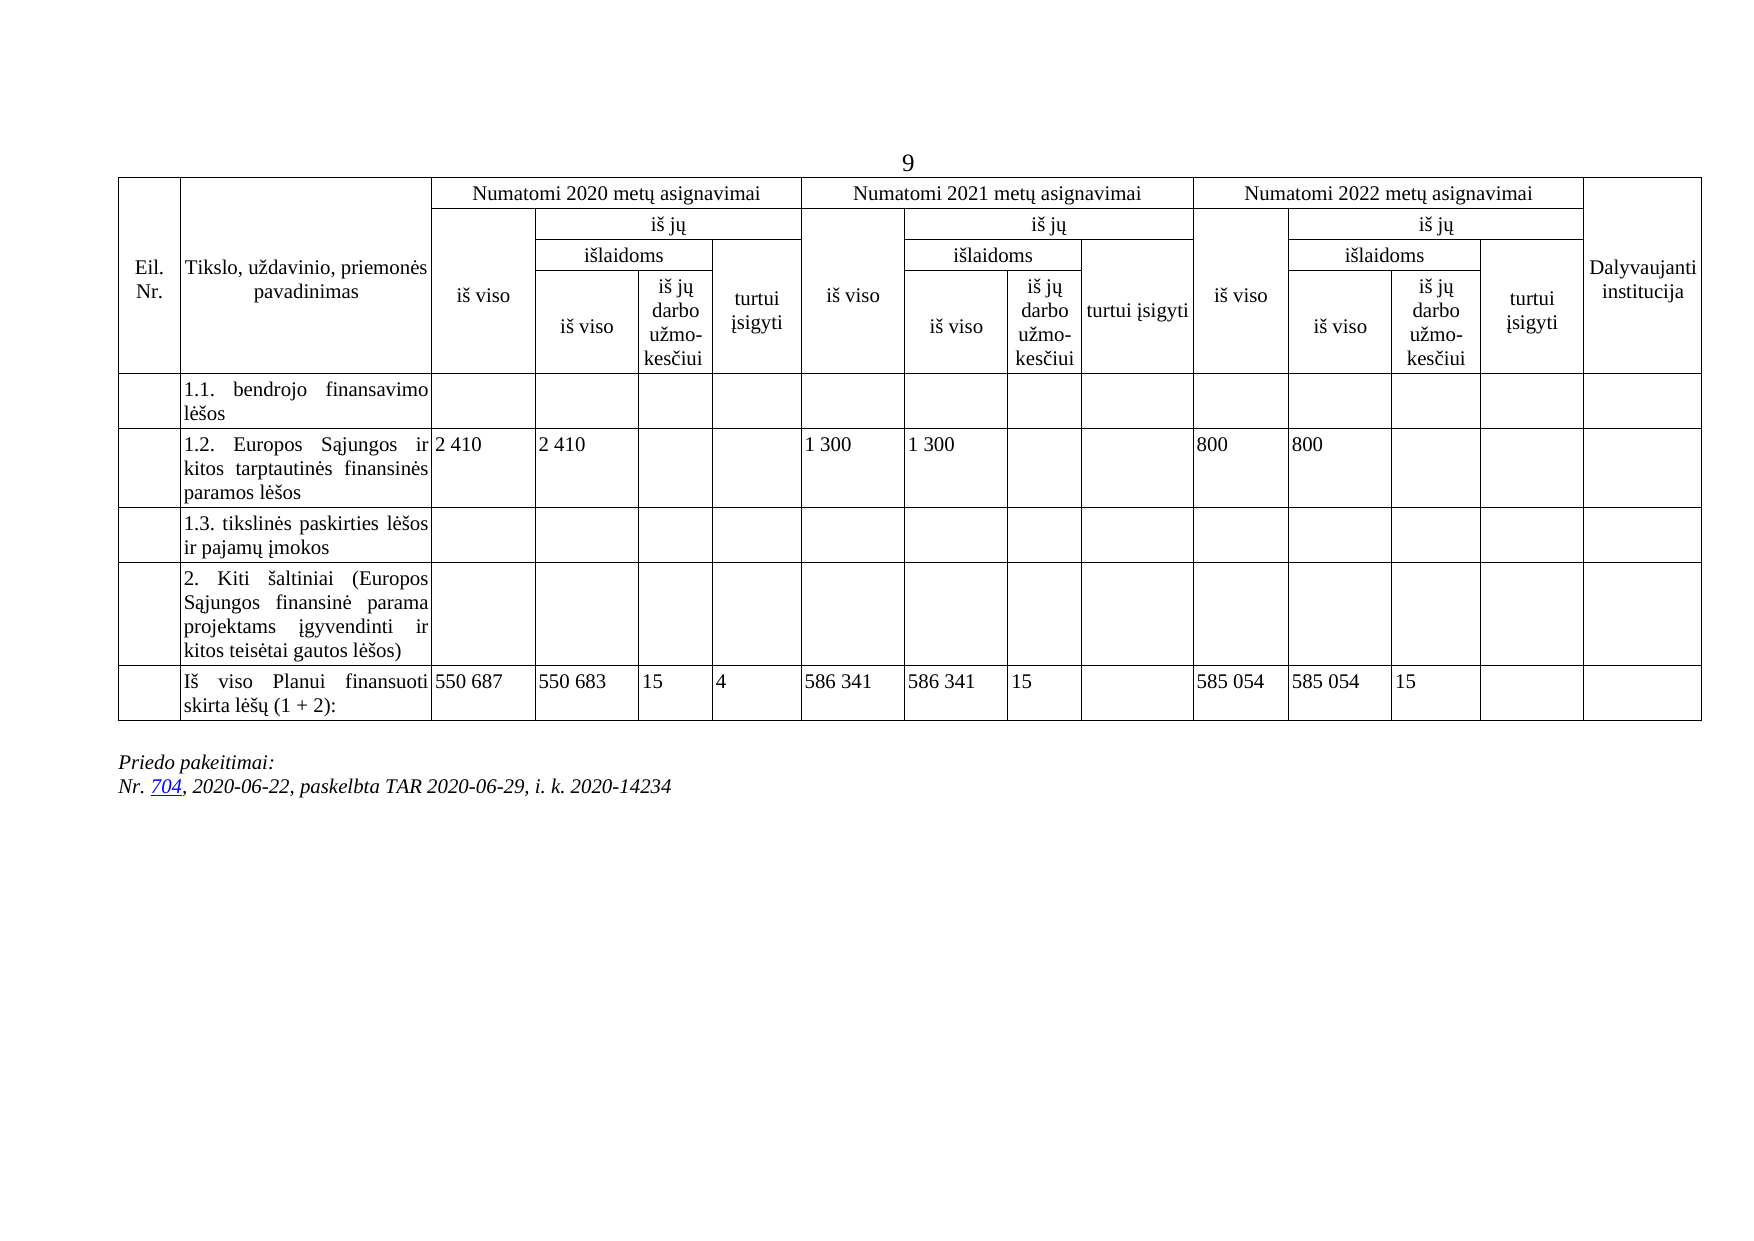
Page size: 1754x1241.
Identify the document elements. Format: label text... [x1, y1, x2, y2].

table_cell Iš viso Planui finansuoti skirta lėšų (1 + 2): [181, 666, 431, 720]
table_cell 1.3. tikslinės paskirties lėšos ir pajamų įmokos [181, 508, 431, 562]
table_cell [639, 374, 712, 428]
table_header Numatomi 2021 metų asignavimai [802, 178, 1193, 208]
table_cell [639, 508, 712, 562]
table_cell 800 [1194, 429, 1288, 507]
table_header Numatomi 2020 metų asignavimai [432, 178, 801, 208]
table_cell [1289, 563, 1391, 665]
table_cell [905, 508, 1007, 562]
table_cell [1584, 508, 1701, 562]
table_cell turtui įsigyti [1082, 240, 1193, 373]
table_cell 800 [1289, 429, 1391, 507]
table_cell [1082, 429, 1193, 507]
table_cell [119, 563, 180, 665]
table_cell [1082, 374, 1193, 428]
table_header Numatomi 2022 metų asignavimai [1194, 178, 1583, 208]
table_cell [119, 429, 180, 507]
table_cell [1584, 374, 1701, 428]
table_cell [1008, 374, 1081, 428]
table_cell 550 683 [536, 666, 638, 720]
table_cell iš viso [432, 209, 535, 373]
table_cell iš jų [905, 209, 1193, 239]
table_cell [1008, 563, 1081, 665]
table_cell turtui įsigyti [713, 240, 801, 373]
table_cell iš jų darbo užmo-kesčiui [1392, 271, 1480, 373]
table_cell [802, 563, 904, 665]
table_cell 1.2. Europos Sąjungos ir kitos tarptautinės finansinės paramos lėšos [181, 429, 431, 507]
table_cell [1008, 508, 1081, 562]
table_cell [1082, 508, 1193, 562]
table_header Dalyvaujanti institucija [1584, 178, 1701, 373]
table_cell [1481, 429, 1583, 507]
table_cell išlaidoms [536, 240, 712, 270]
table_cell [1289, 508, 1391, 562]
table_cell [802, 508, 904, 562]
table_cell 585 054 [1194, 666, 1288, 720]
table_cell [1481, 563, 1583, 665]
table_cell [432, 374, 535, 428]
table_cell [1481, 374, 1583, 428]
table_cell [1584, 429, 1701, 507]
table_cell iš jų darbo užmo- kesčiui [639, 271, 712, 373]
table_cell [713, 563, 801, 665]
table_cell [1194, 508, 1288, 562]
table_cell [1392, 563, 1480, 665]
table_cell iš viso [905, 271, 1007, 373]
table_cell iš viso [536, 271, 638, 373]
table_cell 1 300 [905, 429, 1007, 507]
table_cell [713, 429, 801, 507]
table_cell 586 341 [905, 666, 1007, 720]
table_cell [713, 374, 801, 428]
table_cell 1 300 [802, 429, 904, 507]
table_cell [713, 508, 801, 562]
table_cell [905, 374, 1007, 428]
table_cell [1392, 508, 1480, 562]
table_cell [1392, 374, 1480, 428]
table_cell 2. Kiti šaltiniai (Europos Sąjungos finansinė parama projektams įgyvendinti ir kitos teisėtai gautos lėšos) [181, 563, 431, 665]
table_cell iš jų [1289, 209, 1583, 239]
table_cell 15 [1008, 666, 1081, 720]
table_cell [119, 508, 180, 562]
table_cell [119, 666, 180, 720]
table_cell 585 054 [1289, 666, 1391, 720]
table_cell iš jų darbo užmo-kesčiui [1008, 271, 1081, 373]
table_cell [119, 374, 180, 428]
table_cell iš viso [802, 209, 904, 373]
table_cell [536, 563, 638, 665]
table_cell [905, 563, 1007, 665]
table_cell išlaidoms [905, 240, 1081, 270]
table_cell [1584, 666, 1701, 720]
text Nr. 704, 2020-06-22, paskelbta TAR 2020-06-29, i. k. 2020-14234 [118, 774, 1698, 798]
table_cell [1392, 429, 1480, 507]
table_cell [1481, 508, 1583, 562]
table_cell [1194, 563, 1288, 665]
table_cell 1.1. bendrojo finansavimo lėšos [181, 374, 431, 428]
table_cell 586 341 [802, 666, 904, 720]
table_cell 2 410 [536, 429, 638, 507]
table_cell [432, 508, 535, 562]
table_cell 2 410 [432, 429, 535, 507]
text Priedo pakeitimai: [118, 750, 1698, 774]
table_cell iš viso [1289, 271, 1391, 373]
table_cell [536, 374, 638, 428]
table_cell [1082, 666, 1193, 720]
table_cell iš jų [536, 209, 801, 239]
table_cell [1584, 563, 1701, 665]
table_cell 550 687 [432, 666, 535, 720]
table_cell išlaidoms [1289, 240, 1480, 270]
table_cell [432, 563, 535, 665]
table_cell 15 [1392, 666, 1480, 720]
table_header Tikslo, uždavinio, priemonės pavadinimas [181, 178, 431, 373]
table_header Eil. Nr. [119, 178, 180, 373]
table_cell [1082, 563, 1193, 665]
table_cell [639, 563, 712, 665]
table_cell [1289, 374, 1391, 428]
table_cell [536, 508, 638, 562]
table_cell 4 [713, 666, 801, 720]
table_cell [639, 429, 712, 507]
table_cell [802, 374, 904, 428]
table_cell [1194, 374, 1288, 428]
table_cell [1481, 666, 1583, 720]
table_cell turtui įsigyti [1481, 240, 1583, 373]
table_cell [1008, 429, 1081, 507]
table_cell iš viso [1194, 209, 1288, 373]
table_cell 15 [639, 666, 712, 720]
